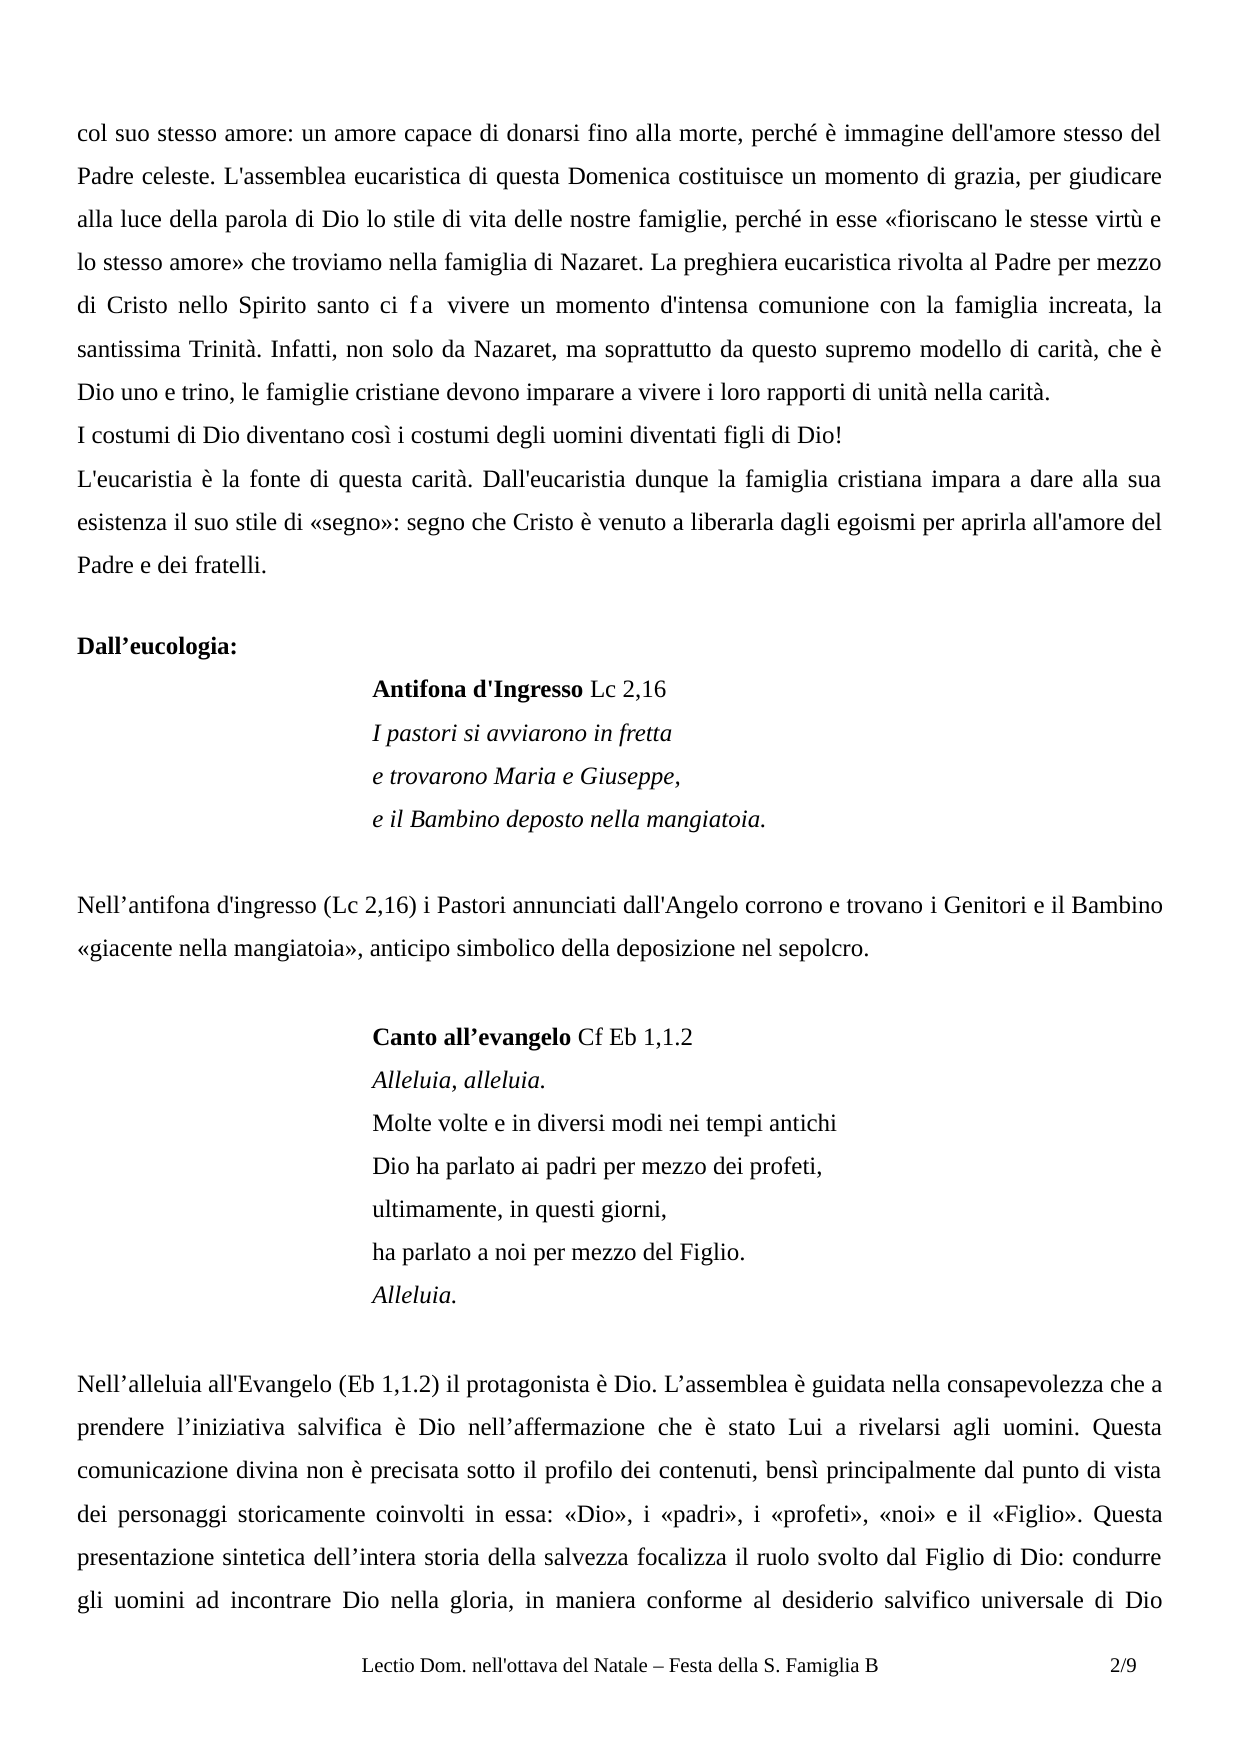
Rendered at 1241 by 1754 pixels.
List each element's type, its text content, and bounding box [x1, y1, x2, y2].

text ultimamente, in questi giorni, [372, 1194, 1163, 1223]
text Dio ha parlato ai padri per mezzo dei profeti, [372, 1151, 1163, 1180]
text Alleluia. [372, 1281, 1163, 1309]
text Nell’alleluia all'Evangelo (Eb 1,1.2) il protagonista è Dio. L’assemblea è guidata nella consapevolezza che a prendere l’iniziativa salvifica è Dio nell’affermazione che è stato Lui a rivelarsi agli uomini. Questa comunicazione divina non è precisata sotto il profilo dei contenuti, bensì principalmente dal punto di vista dei personaggi storicamente coinvolti in essa: «Dio», i «padri», i «profeti», «noi» e il «Figlio». Questa presentazione sintetica dell’intera storia della salvezza focalizza il ruolo svolto dal Figlio di Dio: condurre gli uomini ad incontrare Dio nella gloria, in maniera conforme al desiderio salvifico universale di Dio [77, 1369, 1163, 1614]
text Alleluia, alleluia. [372, 1065, 1163, 1094]
text Nell’antifona d'ingresso (Lc 2,16) i Pastori annunciati dall'Angelo corrono e trovano i Genitori e il Bambino «giacente nella mangiatoia», anticipo simbolico della deposizione nel sepolcro. [77, 890, 1163, 962]
text Molte volte e in diversi modi nei tempi antichi [372, 1108, 1163, 1137]
text col suo stesso amore: un amore capace di donarsi fino alla morte, perché è immagine dell'amore stesso del Padre celeste. L'assemblea eucaristica di questa Domenica costituisce un momento di grazia, per giudicare alla luce della parola di Dio lo stile di vita delle nostre famiglie, perché in esse «fioriscano le stesse virtù e lo stesso amore» che troviamo nella famiglia di Nazaret. La preghiera eucaristica rivolta al Padre per mezzo di Cristo nello Spirito santo ci fa vivere un momento d'intensa comunione con la famiglia increata, la santissima Trinità. Infatti, non solo da Nazaret, ma soprattutto da questo supremo modello di carità, che è Dio uno e trino, le famiglie cristiane devono imparare a vivere i loro rapporti di unità nella carità. [77, 118, 1163, 406]
text ha parlato a noi per mezzo del Figlio. [372, 1237, 1163, 1266]
text L'eucaristia è la fonte di questa carità. Dall'eucaristia dunque la famiglia cristiana impara a dare alla sua esistenza il suo stile di «segno»: segno che Cristo è venuto a liberarla dagli egoismi per aprirla all'amore del Padre e dei fratelli. [77, 464, 1163, 579]
text Antifona d'Ingresso Lc 2,16 I pastori si avviarono in fretta e trovarono Maria e Giuseppe, e il Bambino deposto nella mangiatoia. [372, 674, 1163, 833]
text I costumi di Dio diventano così i costumi degli uomini diventati figli di Dio! [77, 421, 1163, 449]
text Canto all’evangelo Cf Eb 1,1.2 [372, 1022, 1163, 1051]
text Dall’eucologia: [77, 631, 1163, 660]
